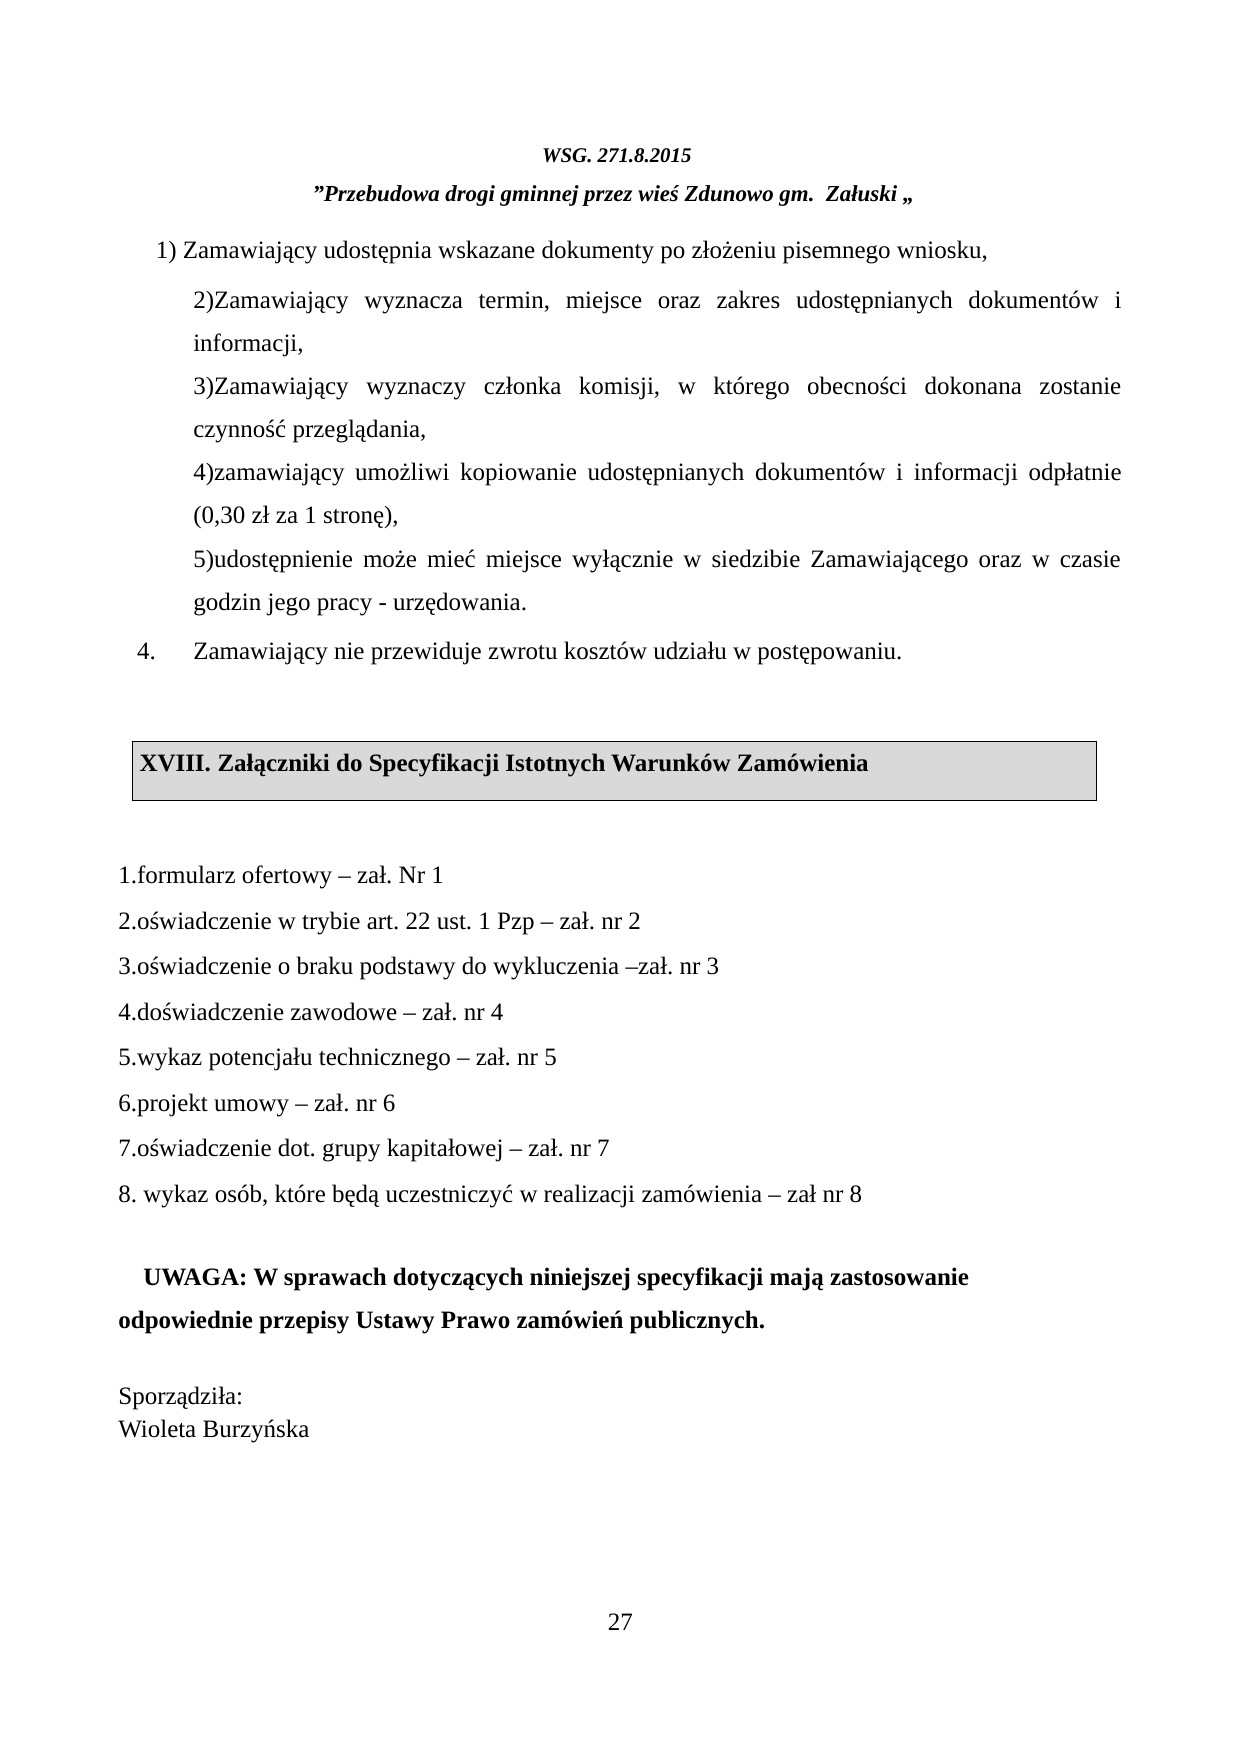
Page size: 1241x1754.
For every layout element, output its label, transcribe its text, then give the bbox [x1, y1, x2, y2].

list projekt umowy – zał. nr 6 [118, 1088, 1122, 1117]
list formularz ofertowy – zał. Nr 1 [118, 860, 1122, 889]
list doświadczenie zawodowe – zał. nr 4 [118, 997, 1122, 1026]
list Zamawiający nie przewiduje zwrotu kosztów udziału w postępowaniu. [137, 636, 1122, 665]
list Zamawiający wyznaczy członka komisji, w którego obecności dokonana zostanie czynność przeglądania, [193, 371, 1122, 443]
list udostępnienie może mieć miejsce wyłącznie w siedzibie Zamawiającego oraz w czasie godzin jego pracy - urzędowania. [193, 544, 1122, 616]
text Sporządziła: [118, 1381, 1122, 1410]
text 1) Zamawiający udostępnia wskazane dokumenty po złożeniu pisemnego wniosku, [137, 236, 1122, 264]
text UWAGA: W sprawach dotyczących niniejszej specyfikacji mają zastosowanie [118, 1262, 1122, 1291]
list Zamawiający wyznacza termin, miejsce oraz zakres udostępnianych dokumentów i informacji, [193, 285, 1122, 357]
text odpowiednie przepisy Ustawy Prawo zamówień publicznych. [118, 1305, 1122, 1334]
list wykaz potencjału technicznego – zał. nr 5 [118, 1042, 1122, 1071]
text Wioleta Burzyńska [118, 1414, 1122, 1443]
list oświadczenie o braku podstawy do wykluczenia –zał. nr 3 [118, 951, 1122, 980]
list oświadczenie w trybie art. 22 ust. 1 Pzp – zał. nr 2 [118, 906, 1122, 935]
list zamawiający umożliwi kopiowanie udostępnianych dokumentów i informacji odpłatnie (0,30 zł za 1 stronę), [193, 457, 1122, 529]
list wykaz osób, które będą uczestniczyć w realizacji zamówienia – zał nr 8 [118, 1179, 1122, 1208]
list oświadczenie dot. grupy kapitałowej – zał. nr 7 [118, 1133, 1122, 1162]
table_header XVIII. Załączniki do Specyfikacji Istotnych Warunków Zamówienia [133, 742, 1096, 800]
